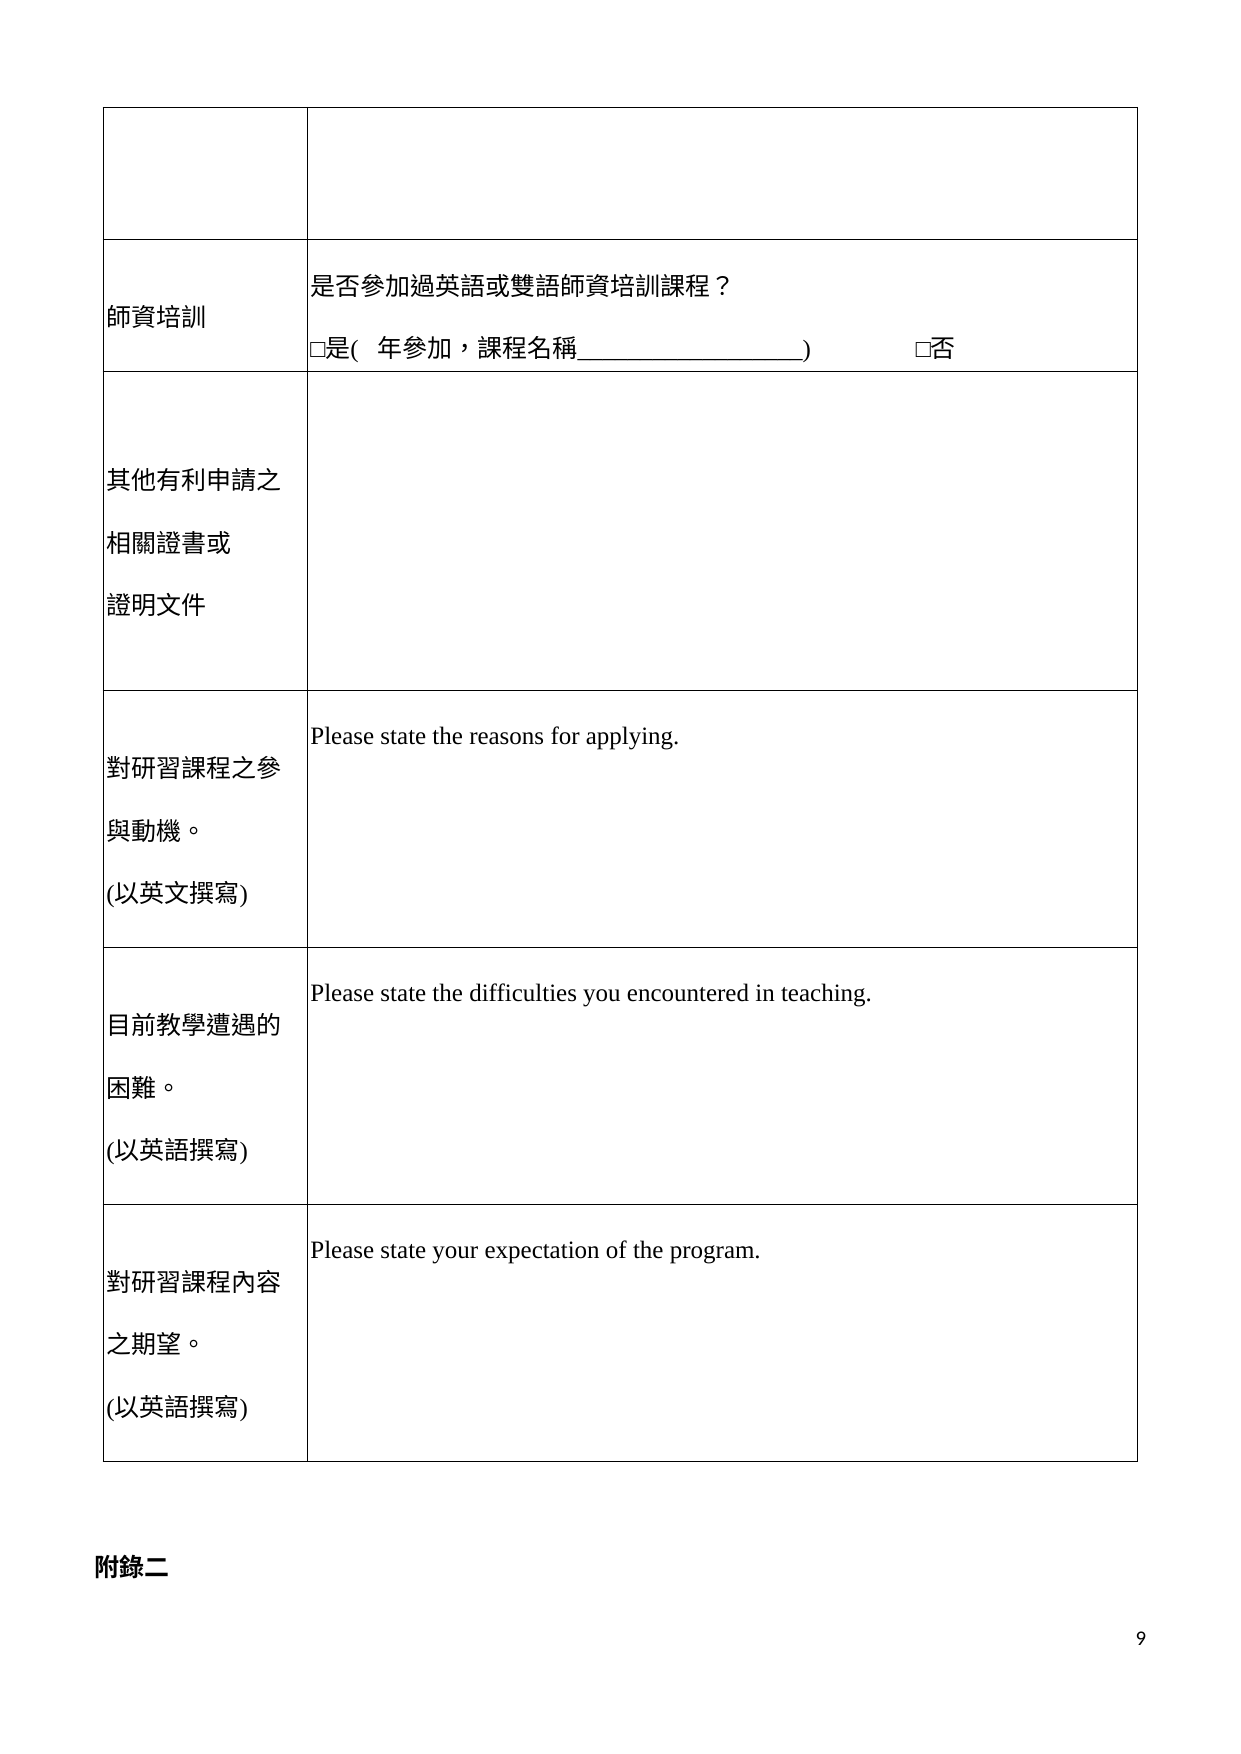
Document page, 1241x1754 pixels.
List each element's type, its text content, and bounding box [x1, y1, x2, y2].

table_cell 對研習課程內容之期望。 (以英語撰寫) [104, 1205, 307, 1461]
table_cell 目前教學遭遇的困難。 (以英語撰寫) [104, 948, 307, 1204]
table_cell [308, 108, 1137, 239]
table_cell Please state your expectation of the program. [308, 1205, 1137, 1461]
table_cell 其他有利申請之相關證書或 證明文件 [104, 372, 307, 690]
table_cell 是否參加過英語或雙語師資培訓課程？ □是( 年參加，課程名稱__________________) □否 [308, 240, 1137, 371]
text 附錄二 [94, 1524, 1146, 1587]
table_cell 對研習課程之參與動機。 (以英文撰寫) [104, 691, 307, 947]
table_cell 師資培訓 [104, 240, 307, 371]
table_cell Please state the difficulties you encountered in teaching. [308, 948, 1137, 1204]
table_cell [308, 372, 1137, 690]
table_cell Please state the reasons for applying. [308, 691, 1137, 947]
table_cell [104, 108, 307, 239]
